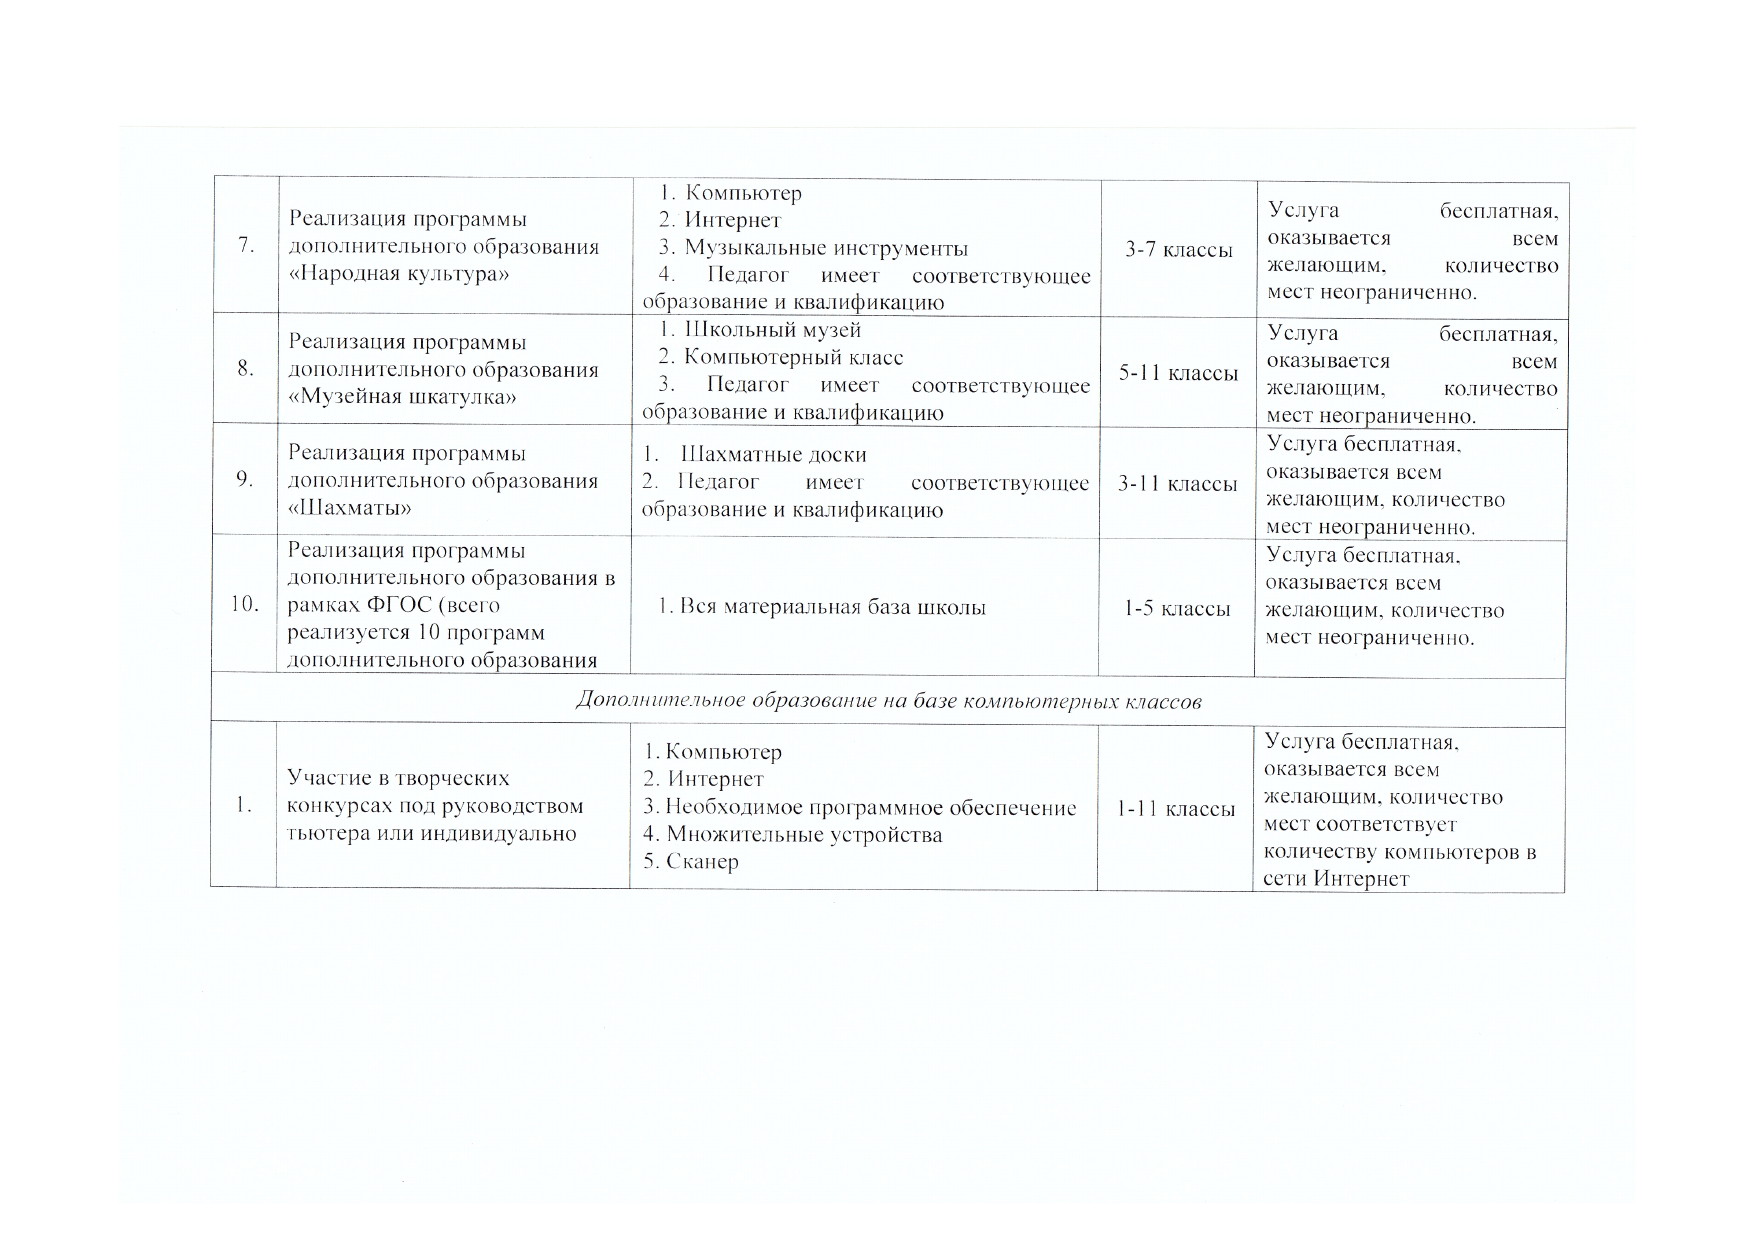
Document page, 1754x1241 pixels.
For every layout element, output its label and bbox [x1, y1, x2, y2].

picture [118, 118, 1636, 1203]
